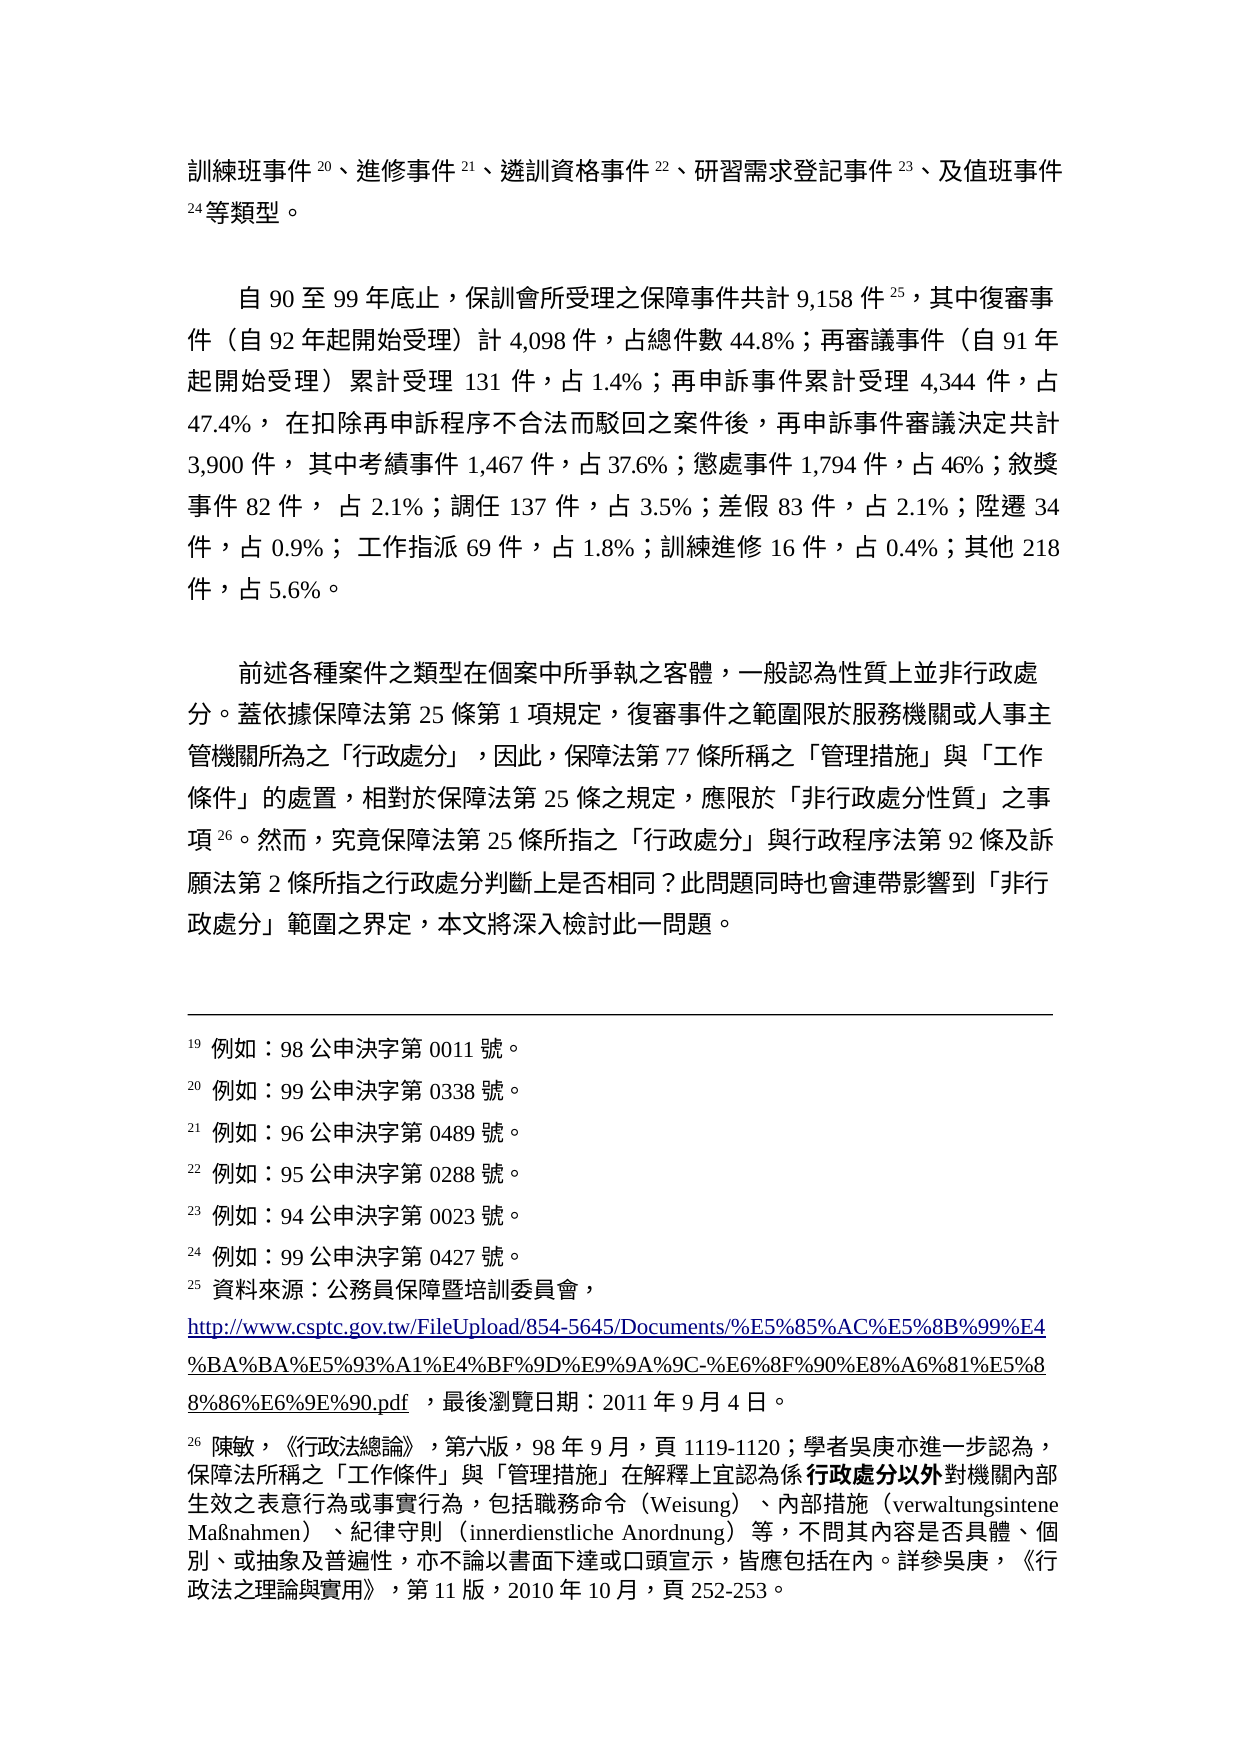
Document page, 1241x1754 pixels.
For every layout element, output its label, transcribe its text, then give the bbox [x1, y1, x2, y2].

text 願法第 2 條所指之行政處分判斷上是否相同？此問題同時也會連帶影響到「非行政處分」範圍之界定，本文將深入檢討此一問題。 [187, 865, 1053, 941]
text 條件」的處置，相對於保障法第 25 條之規定，應限於「非行政處分性質」之事 [187, 781, 1082, 815]
text 前述各種案件之類型在個案中所爭執之客體，一般認為性質上並非行政處分。蓋依據保障法第 25 條第 1 項規定，復審事件之範圍限於服務機關或人事主 [187, 655, 1054, 731]
text 22 例如：95 公申決字第 0288 號。 [187, 1158, 1082, 1189]
text 19 例如：98 公申決字第 0011 號。 [187, 1033, 1082, 1065]
text 8%86%E6%9E%90.pdf ，最後瀏覽日期：2011 年 9 月 4 日。 [187, 1386, 1082, 1417]
text 26 陳敏，《行政法總論》，第六版，98 年 9 月，頁 1119-1120；學者吳庚亦進一步認為， 保障法所稱之「工作條件」與「管理措施」在解釋上宜認為係行政處分以外對機關內部生效之表意行為或事實行為，包括職務命令（Weisung）、內部措施（verwaltungsintene Maßnahmen）、紀律守則（innerdienstliche Anordnung）等，不問其內容是否具體、個別、或抽象及普遍性，亦不論以書面下達或口頭宣示，皆應包括在內。詳參吳庚，《行政法之理論與實用》，第 11 版，2010 年 10 月，頁 252-253。 [187, 1433, 1059, 1605]
text 21 例如：96 公申決字第 0489 號。 [187, 1116, 1082, 1148]
text http://www.csptc.gov.tw/FileUpload/854-5645/Documents/%E5%85%AC%E5%8B%99%E4 [187, 1313, 1082, 1340]
text 件（自 92 年起開始受理）計 4,098 件，占總件數 44.8%；再審議事件（自 91 年起開始受理）累計受理 131 件，占 1.4%；再申訴事件累計受理 4,344 件，占 47.4%， 在扣除再申訴程序不合法而駁回之案件後，再申訴事件審議決定共計 3,900 件， 其中考績事件 1,467 件，占 37.6%；懲處事件 1,794 件，占 46%；敘獎事件 82 件， 占 2.1%；調任 137 件，占 3.5%；差假 83 件，占 2.1%；陞遷 34 件，占 0.9%； 工作指派 69 件，占 1.8%；訓練進修 16 件，占 0.4%；其他 218 件，占 5.6%。 [187, 322, 1059, 605]
text 自 90 至 99 年底止，保訓會所受理之保障事件共計 9,158 件25，其中復審事 [237, 280, 1082, 314]
text 訓練班事件20、進修事件21、遴訓資格事件22、研習需求登記事件23、及值班事件 [187, 154, 1082, 188]
text 25 資料來源：公務員保障暨培訓委員會， [187, 1274, 1082, 1305]
text 項26。然而，究竟保障法第 25 條所指之「行政處分」與行政程序法第 92 條及訴 [187, 823, 1082, 857]
text 管機關所為之「行政處分」，因此，保障法第 77 條所稱之「管理措施」與「工作 [187, 739, 1082, 773]
text 24 例如：99 公申決字第 0427 號。 [187, 1241, 1082, 1272]
text 24等類型。 [187, 196, 1082, 230]
text %BA%BA%E5%93%A1%E4%BF%9D%E9%9A%9C-%E6%8F%90%E8%A6%81%E5%8 [187, 1351, 1082, 1377]
text 20 例如：99 公申決字第 0338 號。 [187, 1075, 1082, 1106]
text 23 例如：94 公申決字第 0023 號。 [187, 1199, 1082, 1231]
